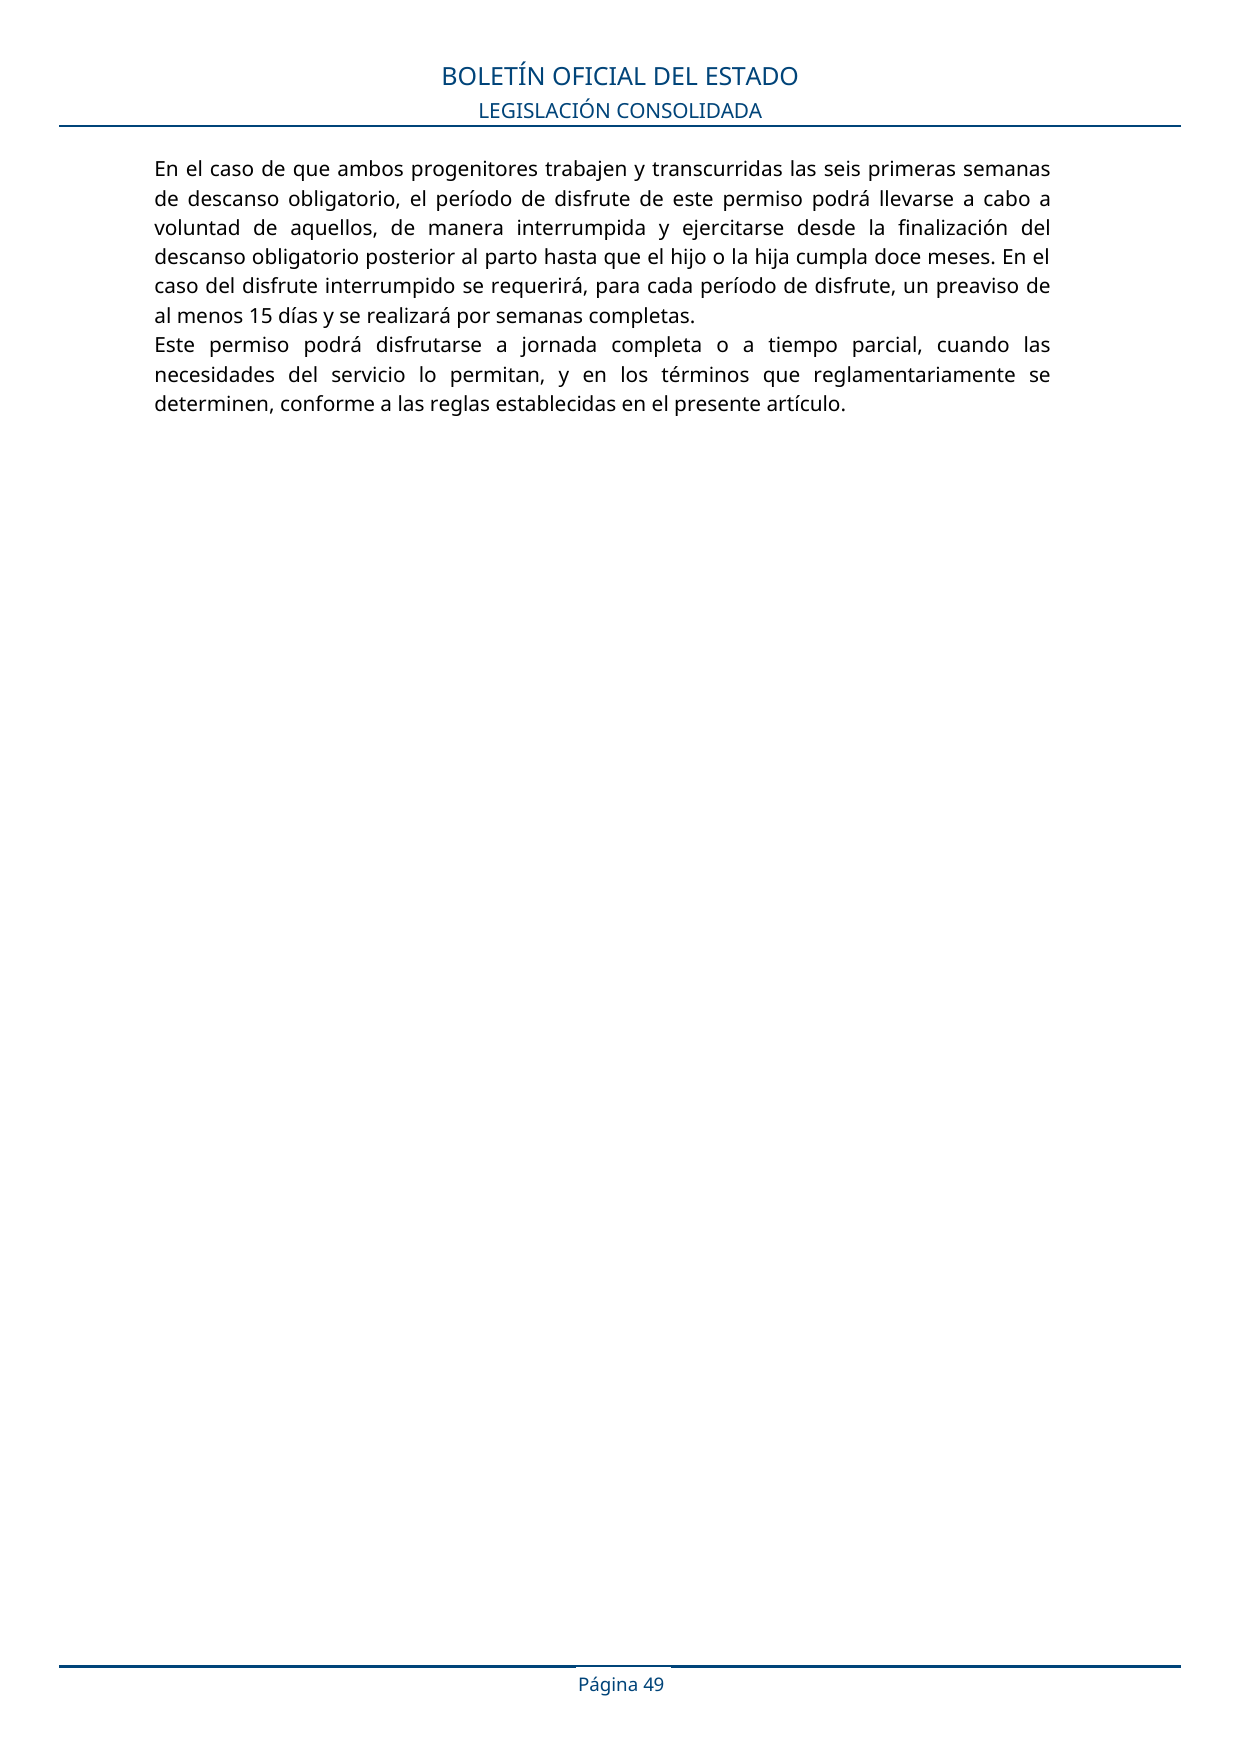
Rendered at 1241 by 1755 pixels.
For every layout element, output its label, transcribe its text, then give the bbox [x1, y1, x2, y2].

text En el caso de que ambos progenitores trabajen y transcurridas las seis primeras semanas de descanso obligatorio, el período de disfrute de este permiso podrá llevarse a cabo a voluntad de aquellos, de manera interrumpida y ejercitarse desde la finalización del descanso obligatorio posterior al parto hasta que el hijo o la hija cumpla doce meses. En el caso del disfrute interrumpido se requerirá, para cada período de disfrute, un preaviso de al menos 15 días y se realizará por semanas completas. [154, 154, 1052, 329]
text Este permiso podrá disfrutarse a jornada completa o a tiempo parcial, cuando las necesidades del servicio lo permitan, y en los términos que reglamentariamente se determinen, conforme a las reglas establecidas en el presente artículo. [154, 331, 1052, 418]
